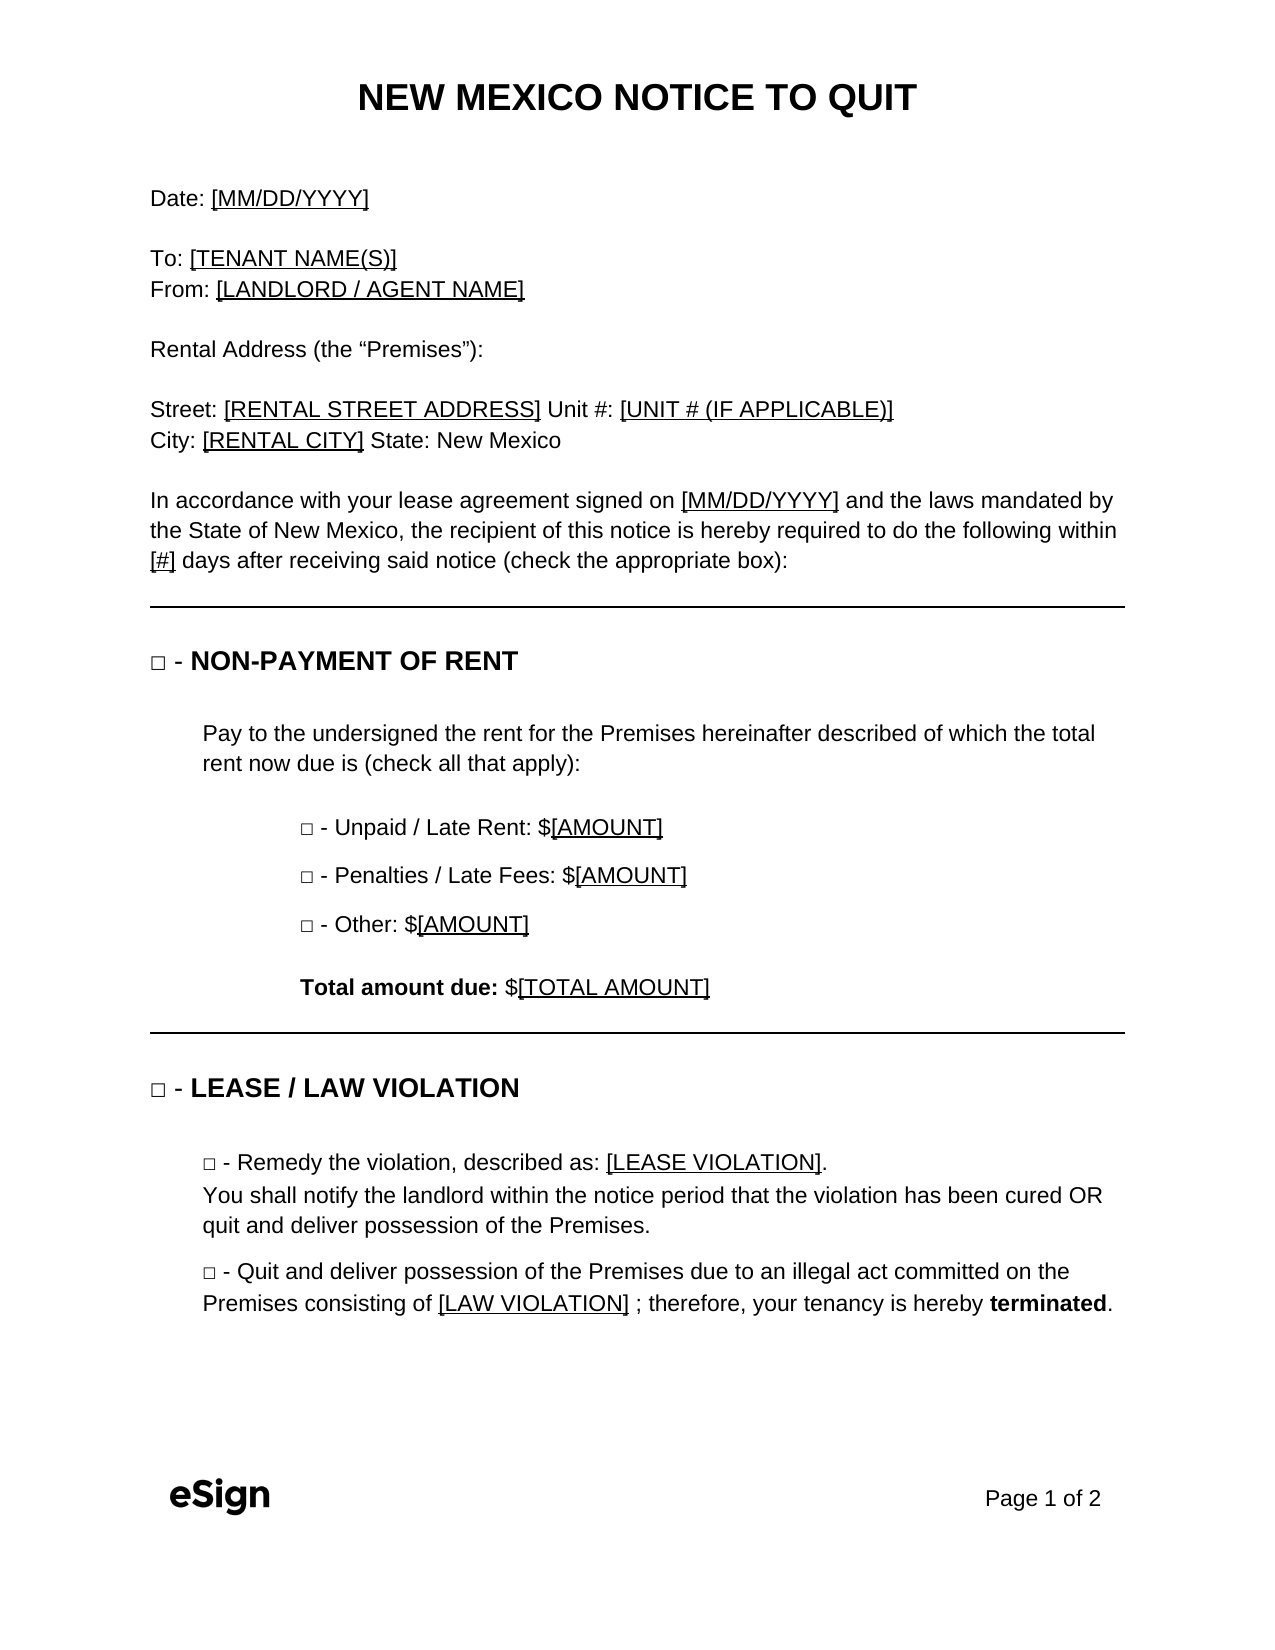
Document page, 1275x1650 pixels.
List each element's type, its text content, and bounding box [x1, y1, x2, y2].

text ☐ - Penalties / Late Fees: $[AMOUNT] [300, 859, 1125, 890]
text To: [TENANT NAME(S)] [150, 245, 1125, 272]
text You shall notify the landlord within the notice period that the violation has been cured OR quit and deliver possession of the Premises. [202, 1182, 1125, 1239]
text ☐ - Remedy the violation, described as: [LEASE VIOLATION]. [202, 1146, 1125, 1178]
text Total amount due: $[TOTAL AMOUNT] [300, 974, 1125, 1000]
subtitle NEW MEXICO NOTICE TO QUIT [150, 75, 1125, 118]
text Rental Address (the “Premises”): [150, 336, 1125, 362]
text ☐ - Unpaid / Late Rent: $[AMOUNT] [300, 811, 1125, 842]
text Date: [MM/DD/YYYY] [150, 185, 1125, 211]
text In accordance with your lease agreement signed on [MM/DD/YYYY] and the laws mandated by the State of New Mexico, the recipient of this notice is hereby required to do the following within [#] days after receiving said notice (check the appropriate box): [150, 487, 1125, 574]
text City: [RENTAL CITY] State: New Mexico [150, 427, 1125, 453]
text ☐ - Quit and deliver possession of the Premises due to an illegal act committed on the Premises consisting of [LAW VIOLATION] ; therefore, your tenancy is hereby terminated. [202, 1255, 1125, 1317]
text ☐ - Other: $[AMOUNT] [300, 908, 1125, 939]
text Pay to the undersigned the rent for the Premises hereinafter described of which the total rent now due is (check all that apply): [202, 720, 1125, 777]
subtitle ☐ - LEASE / LAW VIOLATION [150, 1068, 1125, 1105]
text ☐ - NON-PAYMENT OF RENT [150, 642, 1125, 679]
text Street: [RENTAL STREET ADDRESS] Unit #: [UNIT # (IF APPLICABLE)] [150, 396, 1125, 423]
text From: [LANDLORD / AGENT NAME] [150, 276, 1125, 302]
